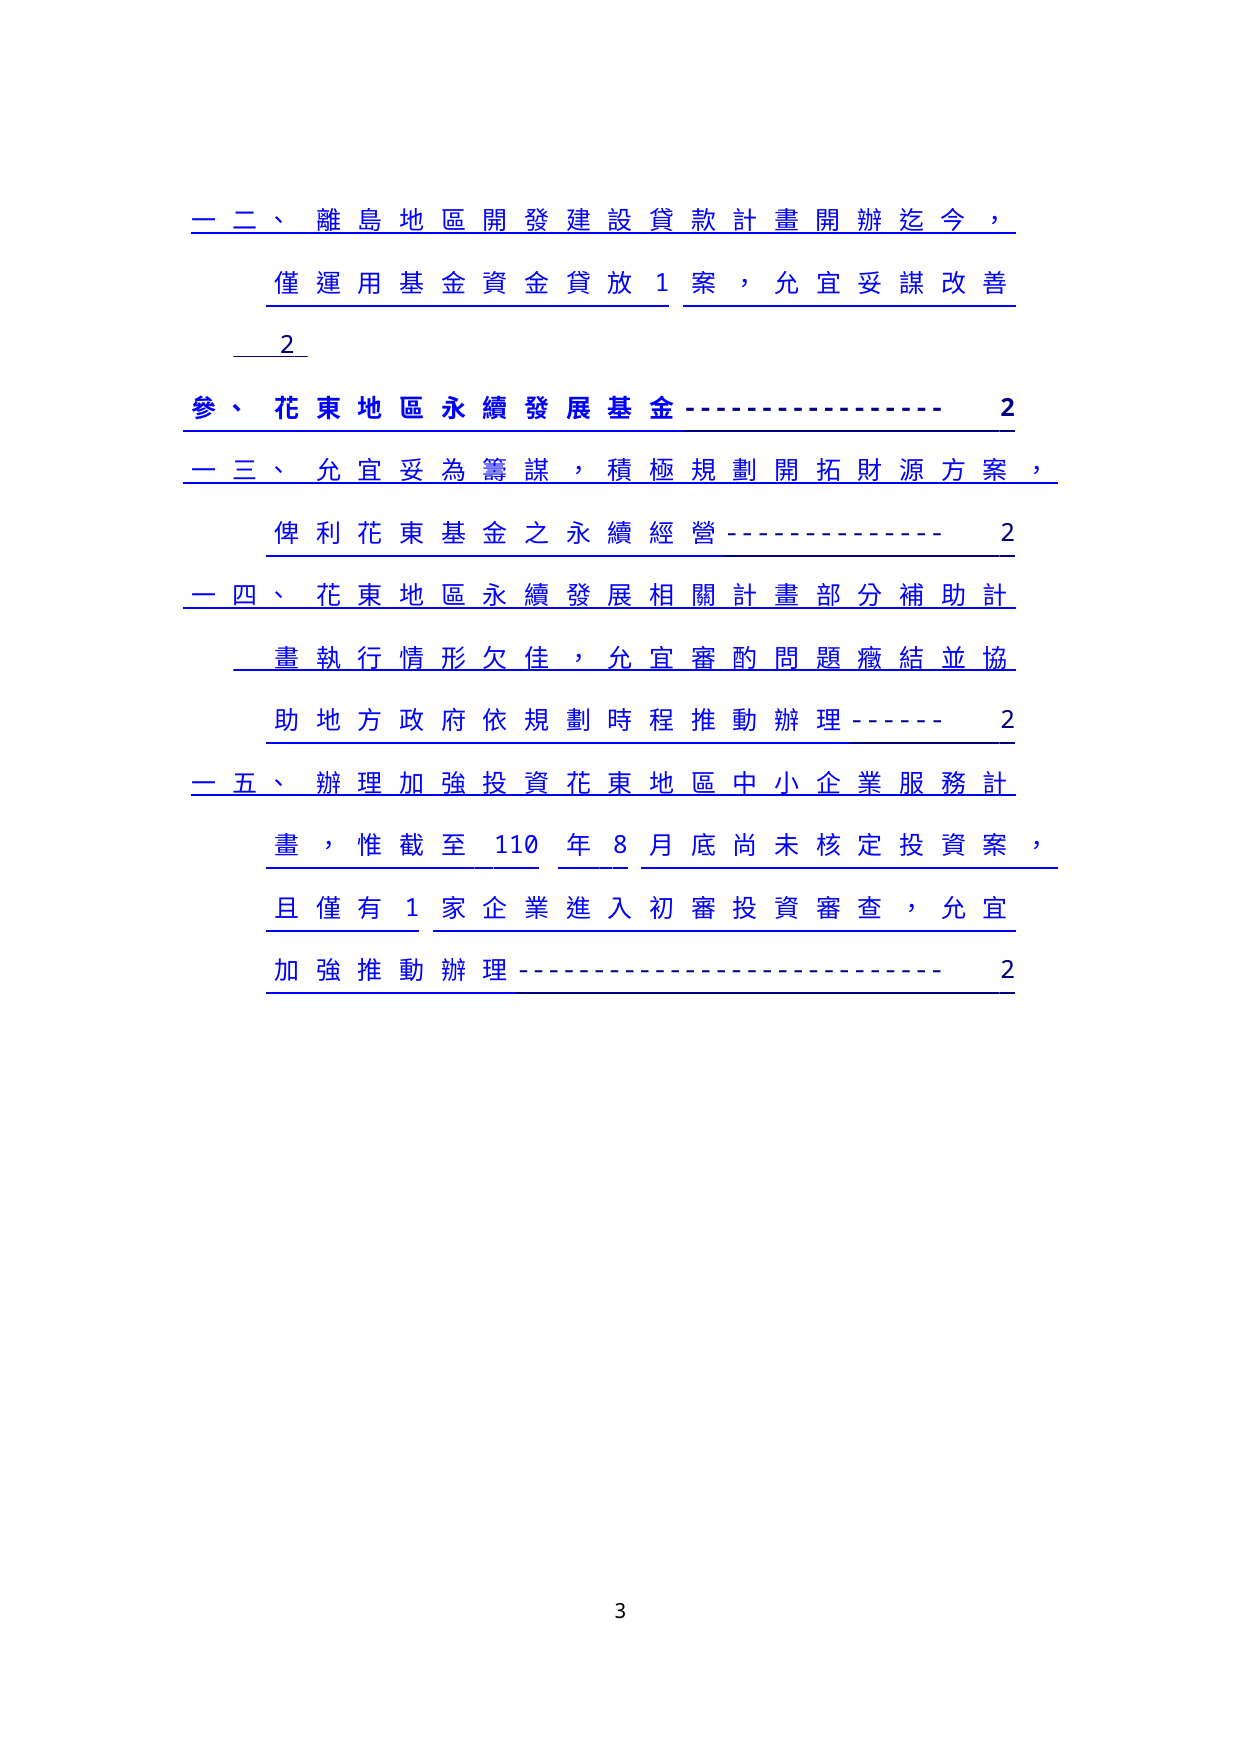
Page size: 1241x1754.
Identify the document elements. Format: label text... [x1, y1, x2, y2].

text 一三、允宜妥為籌謀，積極規劃開拓財源方案，俾利花東基金之永續經營 2 [183, 484, 1028, 552]
text 一二、離島地區開發建設貸款計畫開辦迄今，僅運用基金資金貸放1案，允宜妥謀改善 2 [183, 177, 1028, 365]
text 一五、辦理加強投資花東地區中小企業服務計畫，惟截至110年8月底尚未核定投資案，且僅有1家企業進入初審投資審查，允宜加強推動辦理 2 [183, 740, 1028, 990]
text 一四、花東地區永續發展相關計畫部分補助計畫執行情形欠佳，允宜審酌問題癥結並協助地方政府依規劃時程推動辦理 2 [183, 552, 1028, 740]
text 參、花東地區永續發展基金 2 [183, 365, 1028, 427]
text 一三、允宜妥為籌謀，積極規劃開拓財源方案，俾利花東基金之永續經營 2 [183, 427, 1028, 482]
